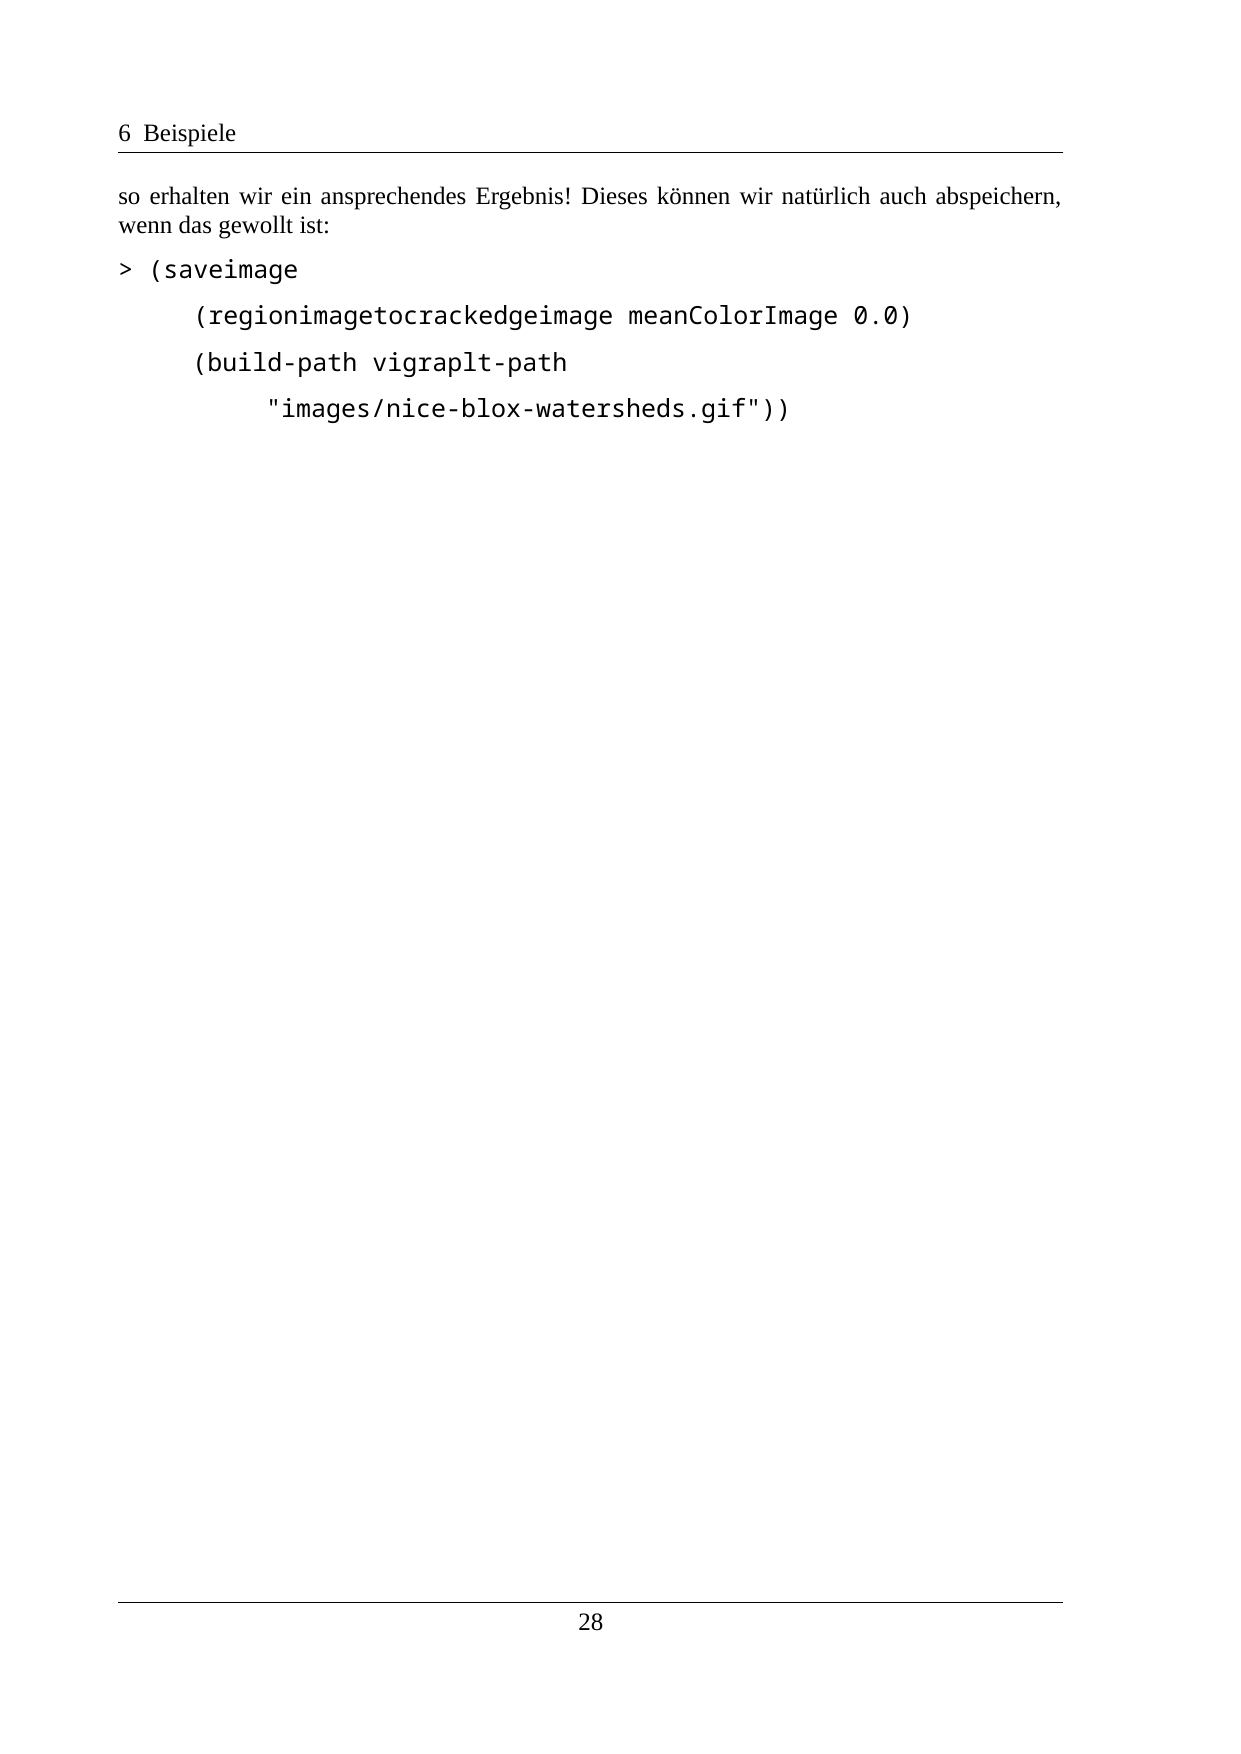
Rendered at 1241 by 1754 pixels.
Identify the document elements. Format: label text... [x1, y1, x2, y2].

text (build-path vigraplt-path [118, 344, 1063, 378]
text "images/nice-blox-watersheds.gif")) [118, 391, 1063, 425]
text (regionimagetocrackedgeimage meanColorImage 0.0) [118, 298, 1063, 332]
text so erhalten wir ein ansprechendes Ergebnis! Dieses können wir natürlich auch abspeichern, wenn das gewollt ist: [118, 181, 1063, 239]
text > (saveimage [118, 251, 1063, 285]
